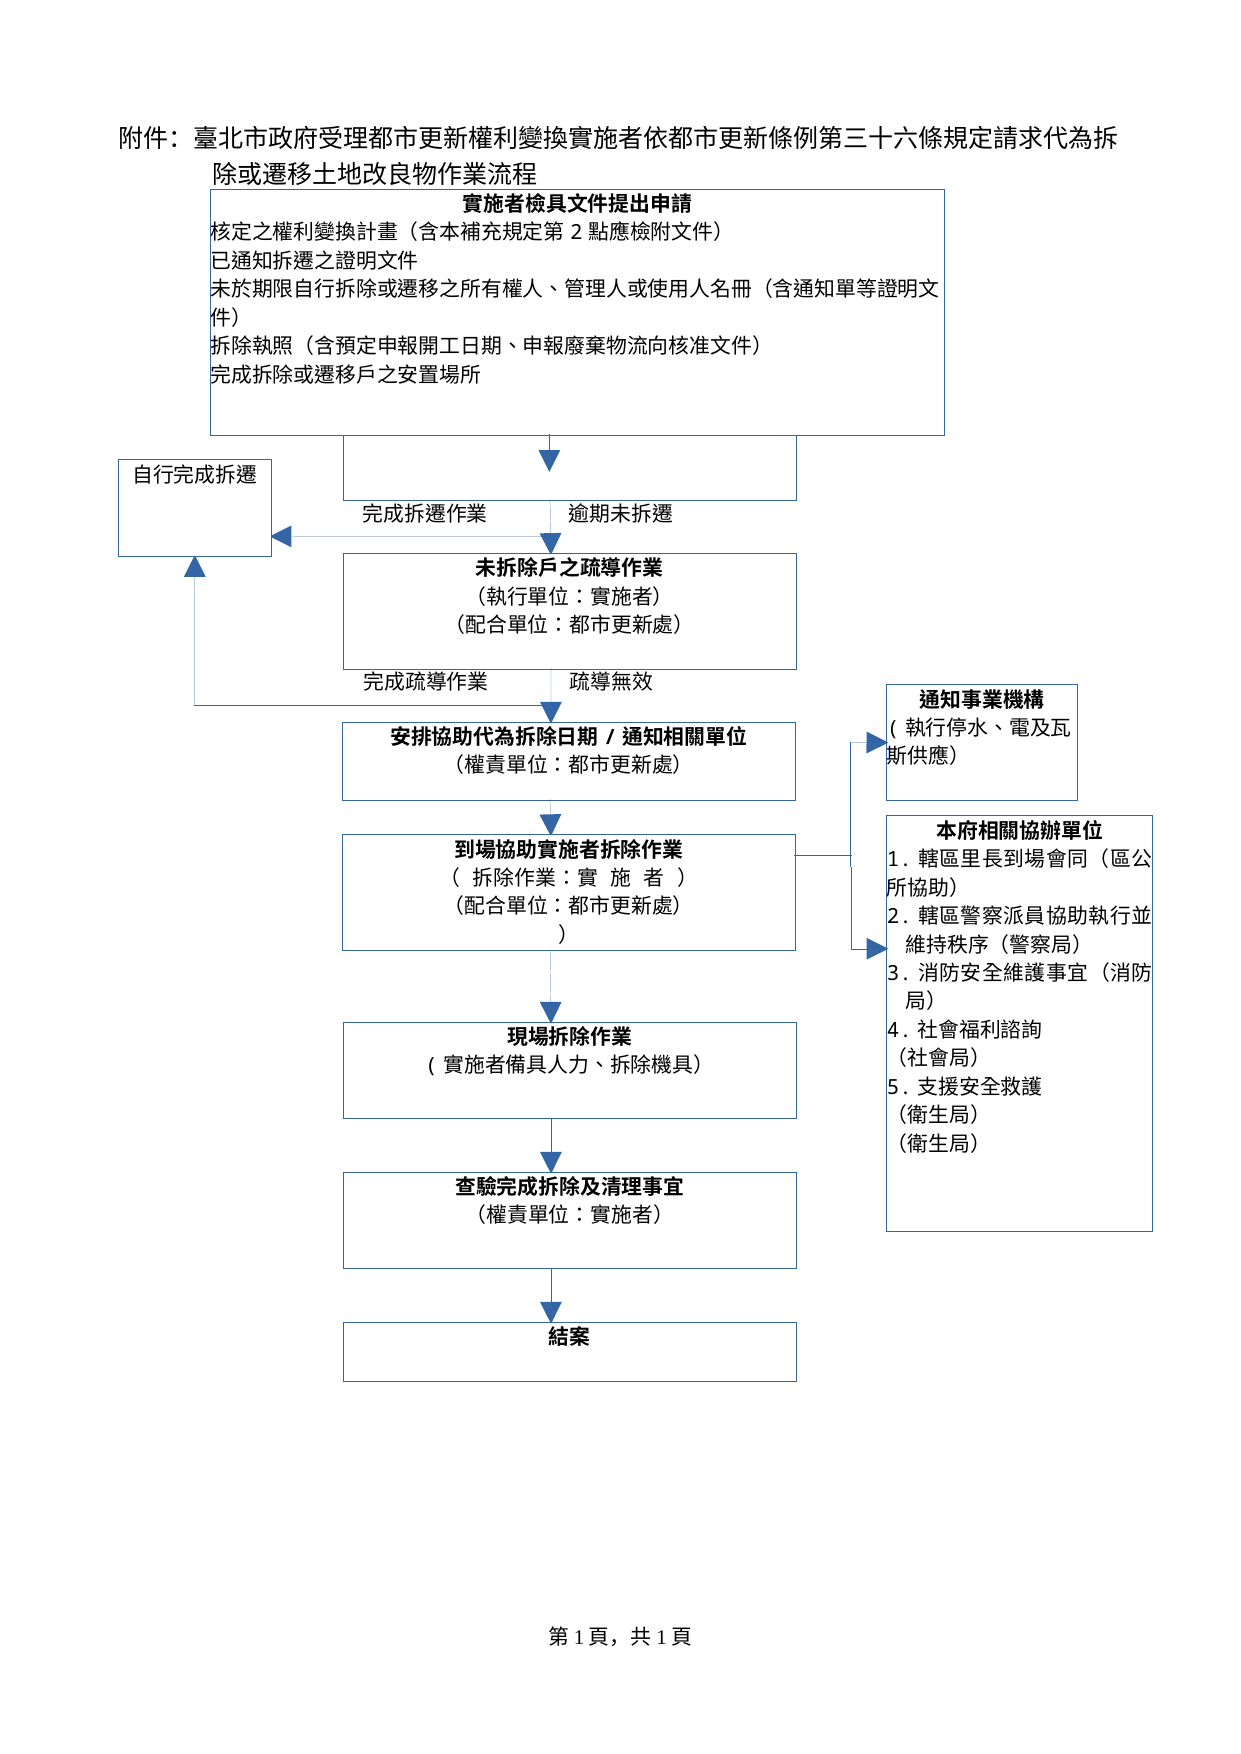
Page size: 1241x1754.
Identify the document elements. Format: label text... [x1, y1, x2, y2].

text 附件：臺北市政府受理都市更新權利變換實施者依都市更新條例第三十六條規定請求代為拆除或遷移土地改良物作業流程 [118, 118, 1122, 191]
